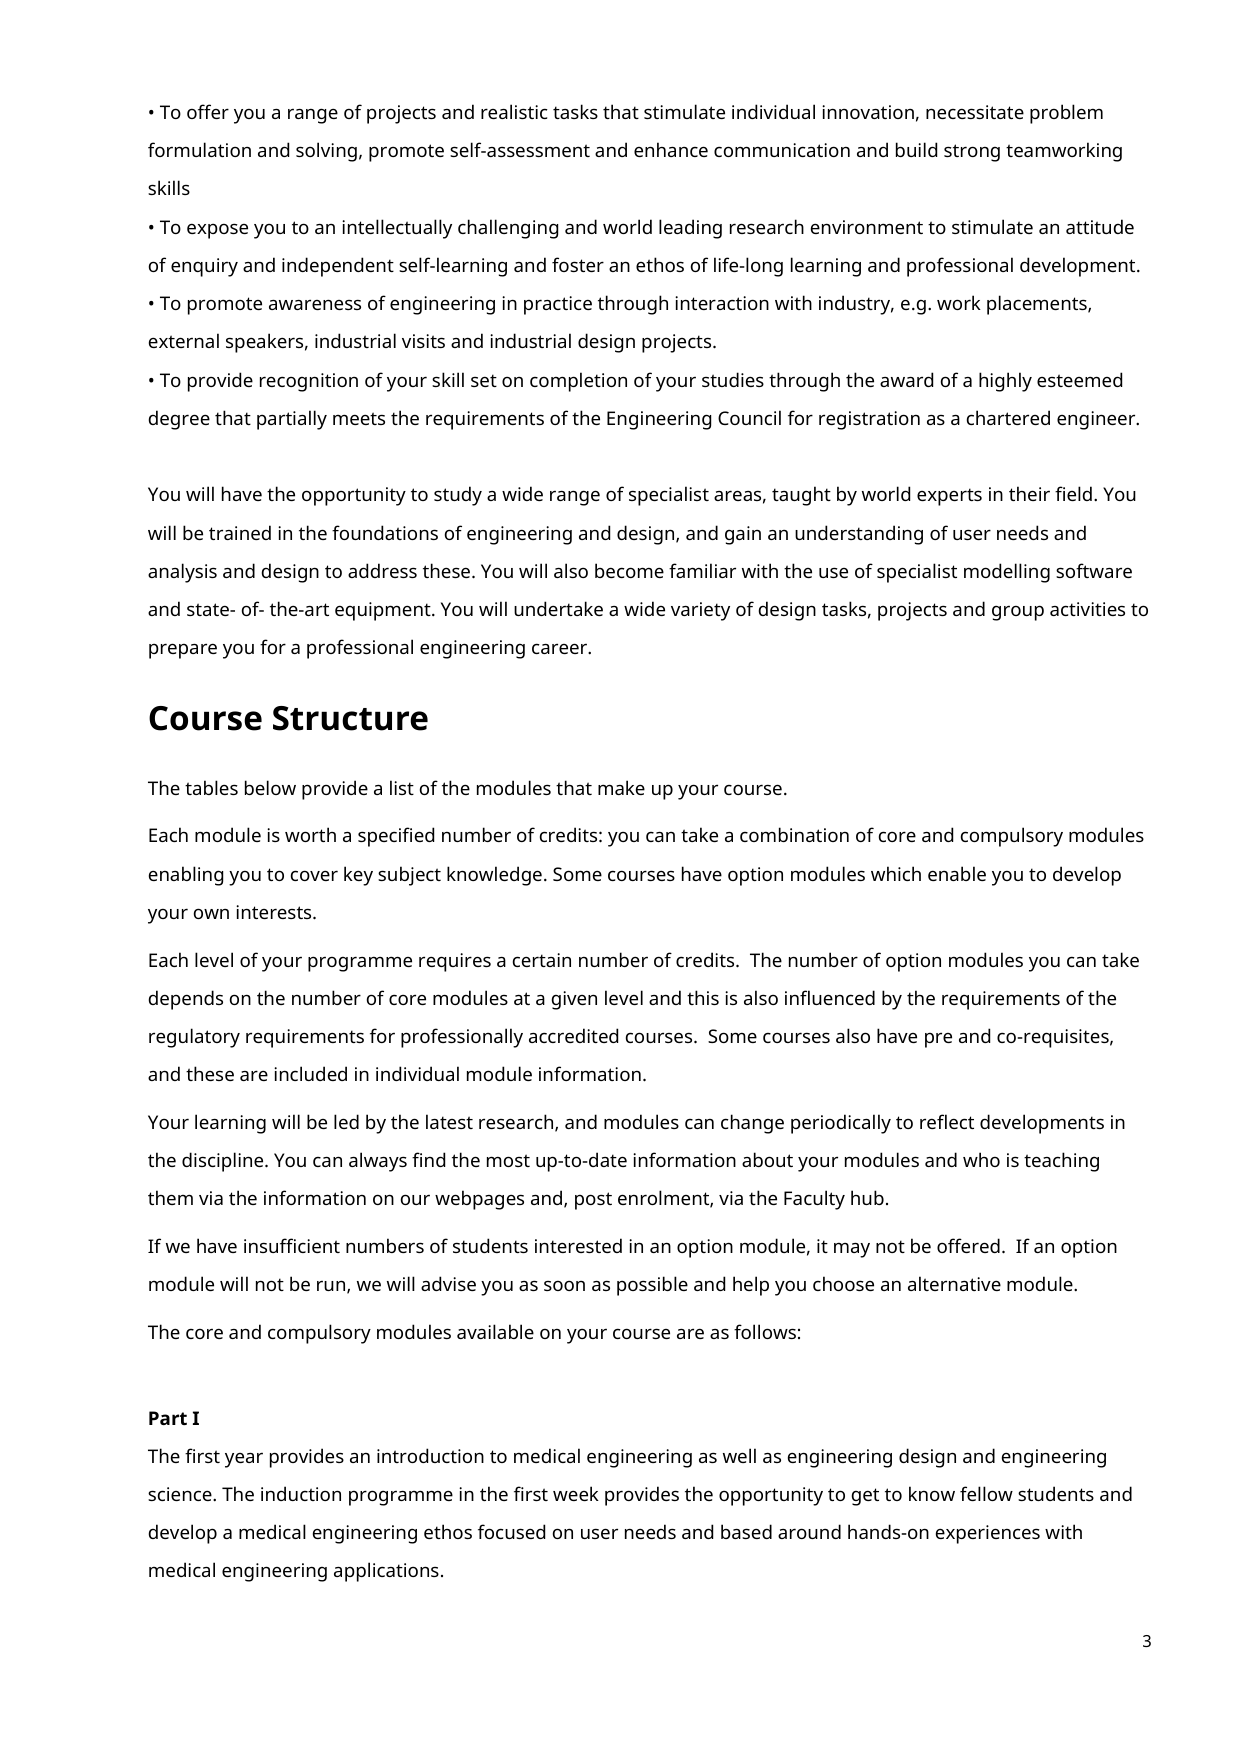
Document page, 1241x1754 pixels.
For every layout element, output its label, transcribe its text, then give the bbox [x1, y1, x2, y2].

text Each module is worth a specified number of credits: you can take a combination of core and compulsory modules enabling you to cover key subject knowledge. Some courses have option modules which enable you to develop your own interests. [148, 823, 1152, 925]
text Your learning will be led by the latest research, and modules can change periodically to reflect developments in the discipline. You can always find the most up-to-date information about your modules and who is teaching them via the information on our webpages and, post enrolment, via the Faculty hub. [148, 1109, 1152, 1211]
text The tables below provide a list of the modules that make up your course. [148, 775, 1152, 801]
text If we have insufficient numbers of students interested in an option module, it may not be offered. If an option module will not be run, we will advise you as soon as possible and help you choose an alternative module. [148, 1233, 1152, 1297]
text Each level of your programme requires a certain number of credits. The number of option modules you can take depends on the number of core modules at a given level and this is also influenced by the requirements of the regulatory requirements for professionally accredited courses. Some courses also have pre and co-requisites, and these are included in individual module information. [148, 947, 1152, 1087]
text The core and compulsory modules available on your course are as follows: [148, 1319, 1152, 1344]
subtitle Course Structure [148, 694, 1152, 740]
text • To offer you a range of projects and realistic tasks that stimulate individual innovation, necessitate problem formulation and solving, promote self-assessment and enhance communication and build strong teamworking skills • To expose you to an intellectually challenging and world leading research environment to stimulate an attitude of enquiry and independent self-learning and foster an ethos of life-long learning and professional development. • To promote awareness of engineering in practice through interaction with industry, e.g. work placements, external speakers, industrial visits and industrial design projects. • To provide recognition of your skill set on completion of your studies through the award of a highly esteemed degree that partially meets the requirements of the Engineering Council for registration as a chartered engineer. You will have the opportunity to study a wide range of specialist areas, taught by world experts in their field. You will be trained in the foundations of engineering and design, and gain an understanding of user needs and analysis and design to address these. You will also become familiar with the use of specialist modelling software and state- of- the-art equipment. You will undertake a wide variety of design tasks, projects and group activities to prepare you for a professional engineering career. [148, 99, 1152, 660]
table_header Part I The first year provides an introduction to medical engineering as well as engineering design and engineering science. The induction programme in the first week provides the opportunity to get to know fellow students and develop a medical engineering ethos focused on user needs and based around hands-on experiences with medical engineering applications. [136, 1367, 1152, 1622]
